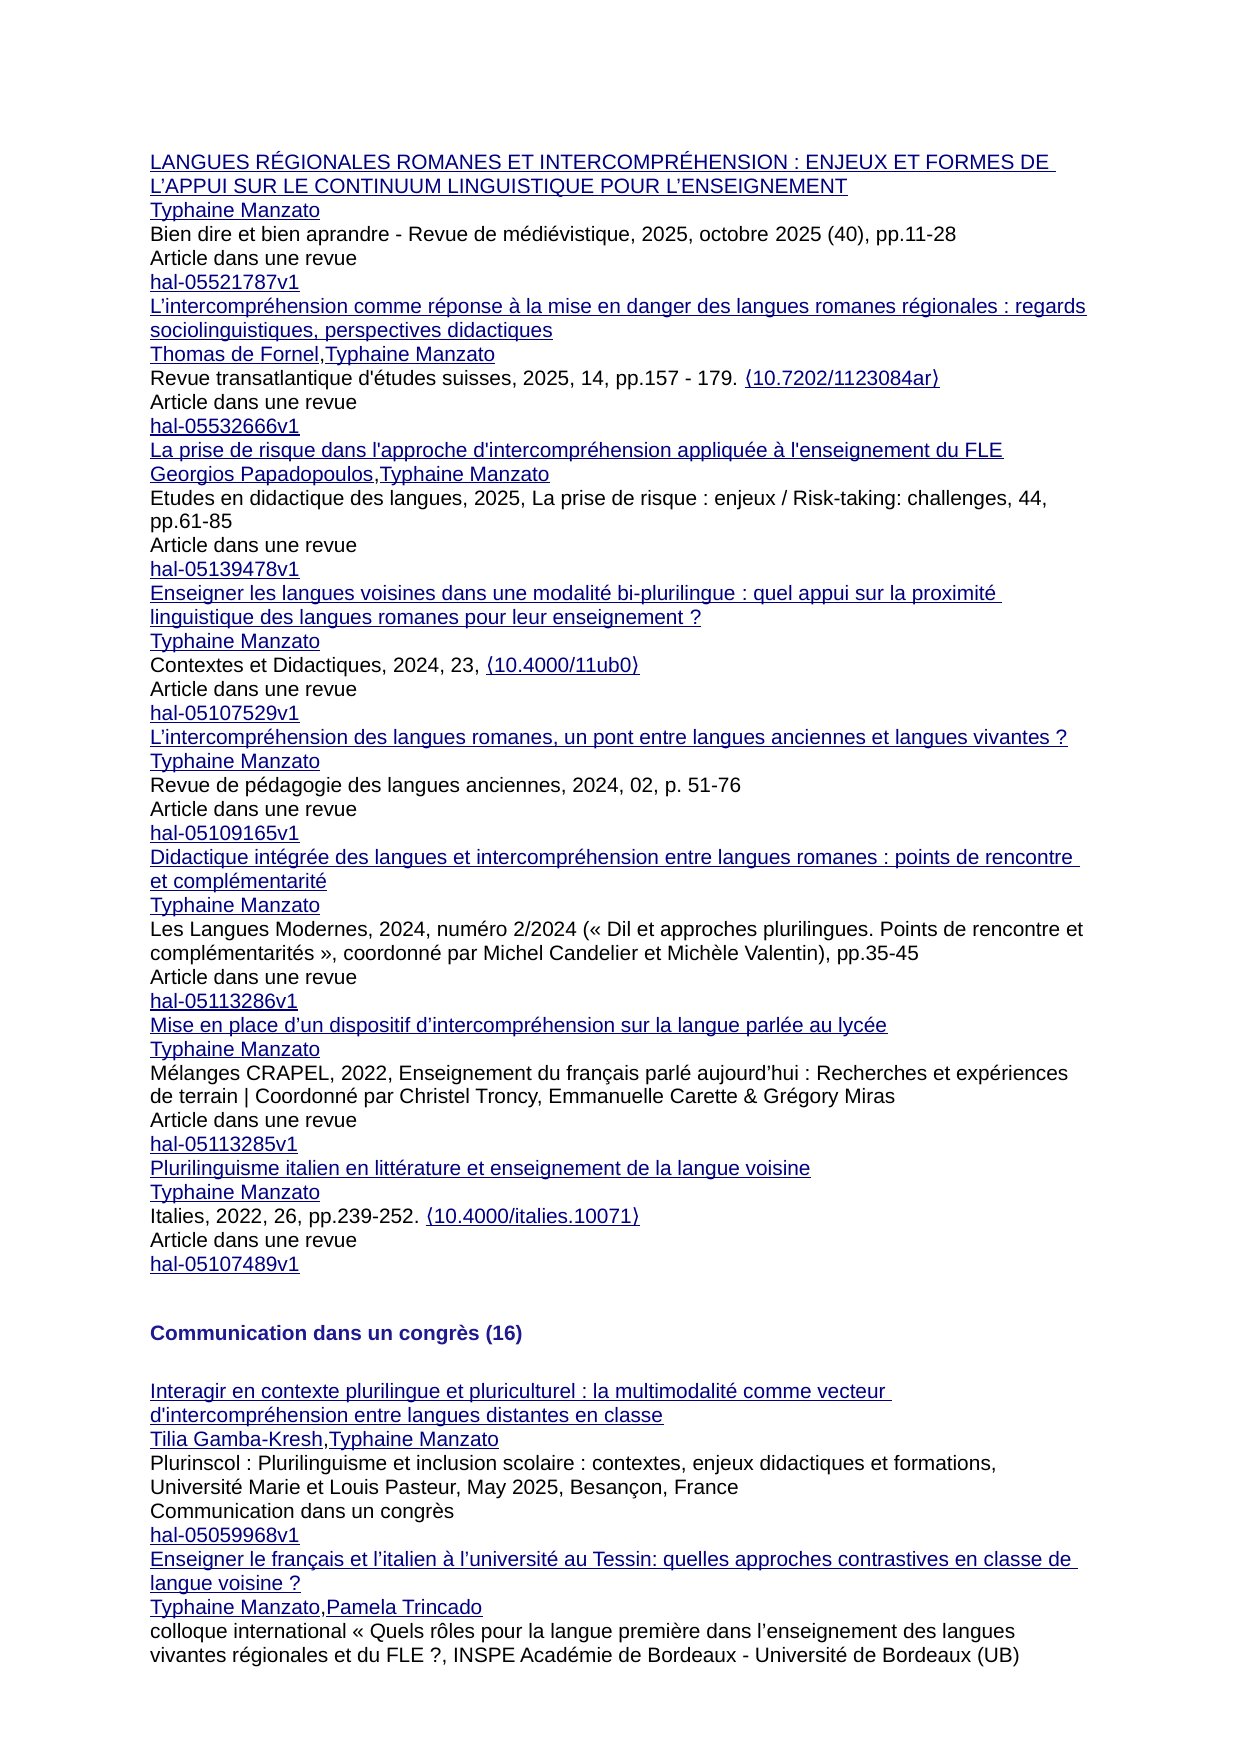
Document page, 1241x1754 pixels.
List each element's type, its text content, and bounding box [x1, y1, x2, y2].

table_cell Didactique intégrée des langues et intercompréhension entre langues romanes : points de rencontre et complémentarité Typhaine Manzato Les Langues Modernes, 2024, numéro 2/2024 (« Dil et approches plurilingues. Points de rencontre et complémentarités », coordonné par Michel Candelier et Michèle Valentin), pp.35-45 Article dans une revue hal-05113286v1 [150, 845, 1090, 1012]
table_cell Mise en place d’un dispositif d’intercompréhension sur la langue parlée au lycée Typhaine Manzato Mélanges CRAPEL, 2022, Enseignement du français parlé aujourd’hui : Recherches et expériences de terrain | Coordonné par Christel Troncy, Emmanuelle Carette & Grégory Miras Article dans une revue hal-05113285v1 [150, 1013, 1090, 1156]
table_cell LANGUES RÉGIONALES ROMANES ET INTERCOMPRÉHENSION : ENJEUX ET FORMES DE L’APPUI SUR LE CONTINUUM LINGUISTIQUE POUR L’ENSEIGNEMENT Typhaine Manzato Bien dire et bien aprandre - Revue de médiévistique, 2025, octobre 2025 (40), pp.11-28 Article dans une revue hal-05521787v1 [150, 150, 1090, 294]
table_cell Enseigner le français et l’italien à l’université au Tessin: quelles approches contrastives en classe de langue voisine ? Typhaine Manzato,Pamela Trincado colloque international « Quels rôles pour la langue première dans l’enseignement des langues vivantes régionales et du FLE ?, INSPE Académie de Bordeaux - Université de Bordeaux (UB) [150, 1547, 1090, 1667]
table_cell L’intercompréhension comme réponse à la mise en danger des langues romanes régionales : regards sociolinguistiques, perspectives didactiques Thomas de Fornel,Typhaine Manzato Revue transatlantique d'études suisses, 2025, 14, pp.157 - 179. ⟨10.7202/1123084ar⟩ Article dans une revue hal-05532666v1 [150, 294, 1090, 437]
table_cell Enseigner les langues voisines dans une modalité bi-plurilingue : quel appui sur la proximité linguistique des langues romanes pour leur enseignement ? Typhaine Manzato Contextes et Didactiques, 2024, 23, ⟨10.4000/11ub0⟩ Article dans une revue hal-05107529v1 [150, 581, 1090, 725]
table_cell La prise de risque dans l'approche d'intercompréhension appliquée à l'enseignement du FLE Georgios Papadopoulos,Typhaine Manzato Etudes en didactique des langues, 2025, La prise de risque : enjeux / Risk-taking: challenges, 44, pp.61-85 Article dans une revue hal-05139478v1 [150, 438, 1090, 581]
table_header Interagir en contexte plurilingue et pluriculturel : la multimodalité comme vecteur d'intercompréhension entre langues distantes en classe Tilia Gamba-Kresh,Typhaine Manzato Plurinscol : Plurilinguisme et inclusion scolaire : contextes, enjeux didactiques et formations, Université Marie et Louis Pasteur, May 2025, Besançon, France Communication dans un congrès hal-05059968v1 [150, 1379, 1090, 1547]
table_cell L’intercompréhension des langues romanes, un pont entre langues anciennes et langues vivantes ? Typhaine Manzato Revue de pédagogie des langues anciennes, 2024, 02, p. 51-76 Article dans une revue hal-05109165v1 [150, 725, 1090, 845]
table_cell Plurilinguisme italien en littérature et enseignement de la langue voisine Typhaine Manzato Italies, 2022, 26, pp.239-252. ⟨10.4000/italies.10071⟩ Article dans une revue hal-05107489v1 [150, 1156, 1090, 1276]
subtitle Communication dans un congrès (16) [150, 1321, 1090, 1345]
